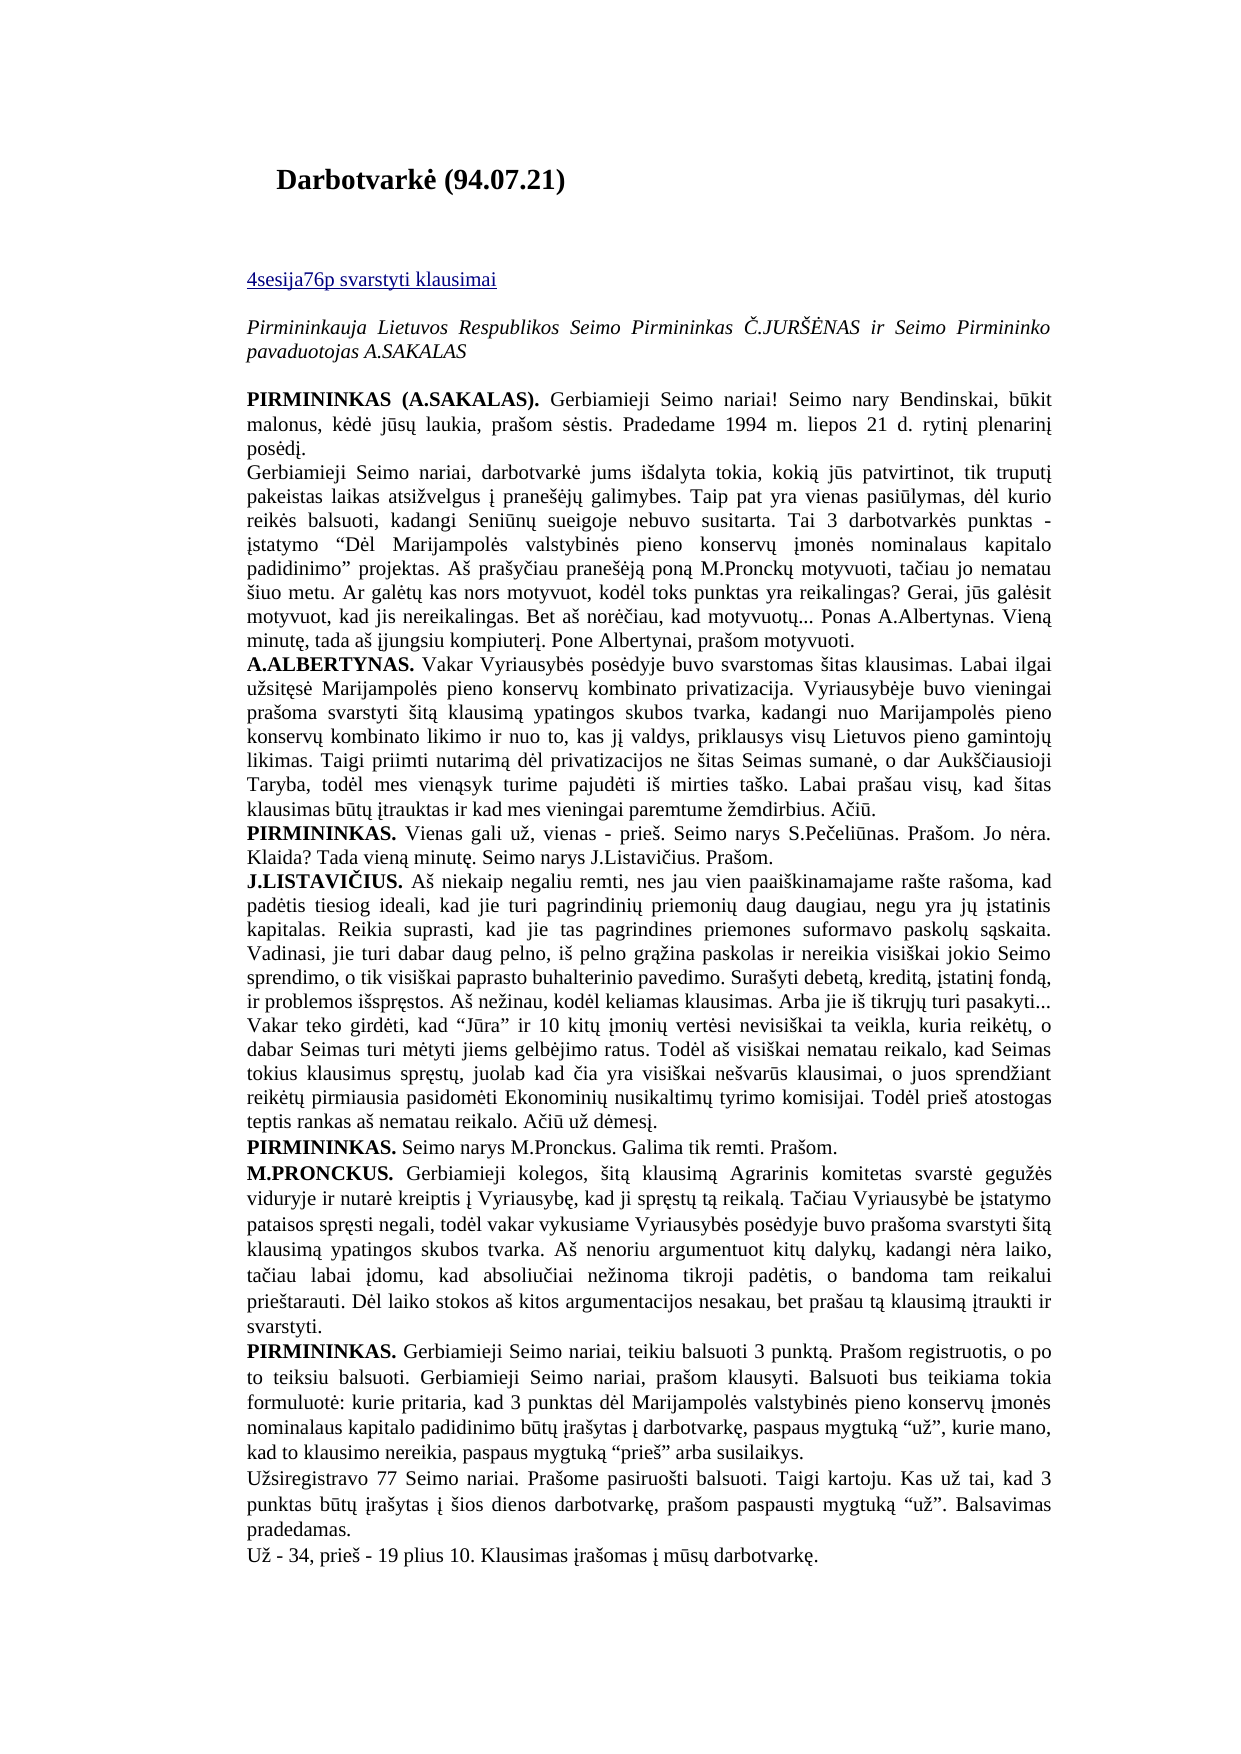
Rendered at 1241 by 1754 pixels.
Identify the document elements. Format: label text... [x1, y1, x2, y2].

text PIRMININKAS. Seimo narys M.Pronckus. Galima tik remti. Prašom. [247, 1133, 1053, 1159]
text Gerbiamieji Seimo nariai, darbotvarkė jums išdalyta tokia, kokią jūs patvirtinot, tik truputį pakeistas laikas atsižvelgus į pranešėjų galimybes. Taip pat yra vienas pasiūlymas, dėl kurio reikės balsuoti, kadangi Seniūnų sueigoje nebuvo susitarta. Tai 3 darbotvarkės punktas - įstatymo “Dėl Marijampolės valstybinės pieno konservų įmonės nominalaus kapitalo padidinimo” projektas. Aš prašyčiau pranešėją poną M.Pronckų motyvuoti, tačiau jo nematau šiuo metu. Ar galėtų kas nors motyvuot, kodėl toks punktas yra reikalingas? Gerai, jūs galėsit motyvuot, kad jis nereikalingas. Bet aš norėčiau, kad motyvuotų... Ponas A.Albertynas. Vieną minutę, tada aš įjungsiu kompiuterį. Pone Albertynai, prašom motyvuoti. [247, 459, 1053, 652]
text J.LISTAVIČIUS. Aš niekaip negaliu remti, nes jau vien paaiškinamajame rašte rašoma, kad padėtis tiesiog ideali, kad jie turi pagrindinių priemonių daug daugiau, negu yra jų įstatinis kapitalas. Reikia suprasti, kad jie tas pagrindines priemones suformavo paskolų sąskaita. Vadinasi, jie turi dabar daug pelno, iš pelno grąžina paskolas ir nereikia visiškai jokio Seimo sprendimo, o tik visiškai paprasto buhalterinio pavedimo. Surašyti debetą, kreditą, įstatinį fondą, ir problemos išspręstos. Aš nežinau, kodėl keliamas klausimas. Arba jie iš tikrųjų turi pasakyti... Vakar teko girdėti, kad “Jūra” ir 10 kitų įmonių vertėsi nevisiškai ta veikla, kuria reikėtų, o dabar Seimas turi mėtyti jiems gelbėjimo ratus. Todėl aš visiškai nematau reikalo, kad Seimas tokius klausimus spręstų, juolab kad čia yra visiškai nešvarūs klausimai, o juos sprendžiant reikėtų pirmiausia pasidomėti Ekonominių nusikaltimų tyrimo komisijai. Todėl prieš atostogas teptis rankas aš nematau reikalo. Ačiū už dėmesį. [247, 869, 1053, 1133]
text Darbotvarkė (94.07.21) [247, 162, 1053, 196]
text PIRMININKAS. Gerbiamieji Seimo nariai, teikiu balsuoti 3 punktą. Prašom registruotis, o po to teiksiu balsuoti. Gerbiamieji Seimo nariai, prašom klausyti. Balsuoti bus teikiama tokia formuluotė: kurie pritaria, kad 3 punktas dėl Marijampolės valstybinės pieno konservų įmonės nominalaus kapitalo padidinimo būtų įrašytas į darbotvarkę, paspaus mygtuką “už”, kurie mano, kad to klausimo nereikia, paspaus mygtuką “prieš” arba susilaikys. [247, 1338, 1053, 1464]
text Pirmininkauja Lietuvos Respublikos Seimo Pirmininkas Č.JURŠĖNAS ir Seimo Pirmininko pavaduotojas A.SAKALAS [247, 315, 1053, 363]
text A.ALBERTYNAS. Vakar Vyriausybės posėdyje buvo svarstomas šitas klausimas. Labai ilgai užsitęsė Marijampolės pieno konservų kombinato privatizacija. Vyriausybėje buvo vieningai prašoma svarstyti šitą klausimą ypatingos skubos tvarka, kadangi nuo Marijampolės pieno konservų kombinato likimo ir nuo to, kas jį valdys, priklausys visų Lietuvos pieno gamintojų likimas. Taigi priimti nutarimą dėl privatizacijos ne šitas Seimas sumanė, o dar Aukščiausioji Taryba, todėl mes vienąsyk turime pajudėti iš mirties taško. Labai prašau visų, kad šitas klausimas būtų įtrauktas ir kad mes vieningai paremtume žemdirbius. Ačiū. [247, 652, 1053, 821]
text PIRMININKAS (A.SAKALAS). Gerbiamieji Seimo nariai! Seimo nary Bendinskai, būkit malonus, kėdė jūsų laukia, prašom sėstis. Pradedame 1994 m. liepos 21 d. rytinį plenarinį posėdį. [247, 387, 1053, 459]
text 4sesija76p svarstyti klausimai [247, 267, 1053, 291]
text Užsiregistravo 77 Seimo nariai. Prašome pasiruošti balsuoti. Taigi kartoju. Kas už tai, kad 3 punktas būtų įrašytas į šios dienos darbotvarkę, prašom paspausti mygtuką “už”. Balsavimas pradedamas. [247, 1464, 1053, 1541]
text PIRMININKAS. Vienas gali už, vienas - prieš. Seimo narys S.Pečeliūnas. Prašom. Jo nėra. Klaida? Tada vieną minutę. Seimo narys J.Listavičius. Prašom. [247, 821, 1053, 869]
text Už - 34, prieš - 19 plius 10. Klausimas įrašomas į mūsų darbotvarkę. [247, 1541, 1053, 1567]
text M.PRONCKUS. Gerbiamieji kolegos, šitą klausimą Agrarinis komitetas svarstė gegužės viduryje ir nutarė kreiptis į Vyriausybę, kad ji spręstų tą reikalą. Tačiau Vyriausybė be įstatymo pataisos spręsti negali, todėl vakar vykusiame Vyriausybės posėdyje buvo prašoma svarstyti šitą klausimą ypatingos skubos tvarka. Aš nenoriu argumentuot kitų dalykų, kadangi nėra laiko, tačiau labai įdomu, kad absoliučiai nežinoma tikroji padėtis, o bandoma tam reikalui prieštarauti. Dėl laiko stokos aš kitos argumentacijos nesakau, bet prašau tą klausimą įtraukti ir svarstyti. [247, 1159, 1053, 1338]
